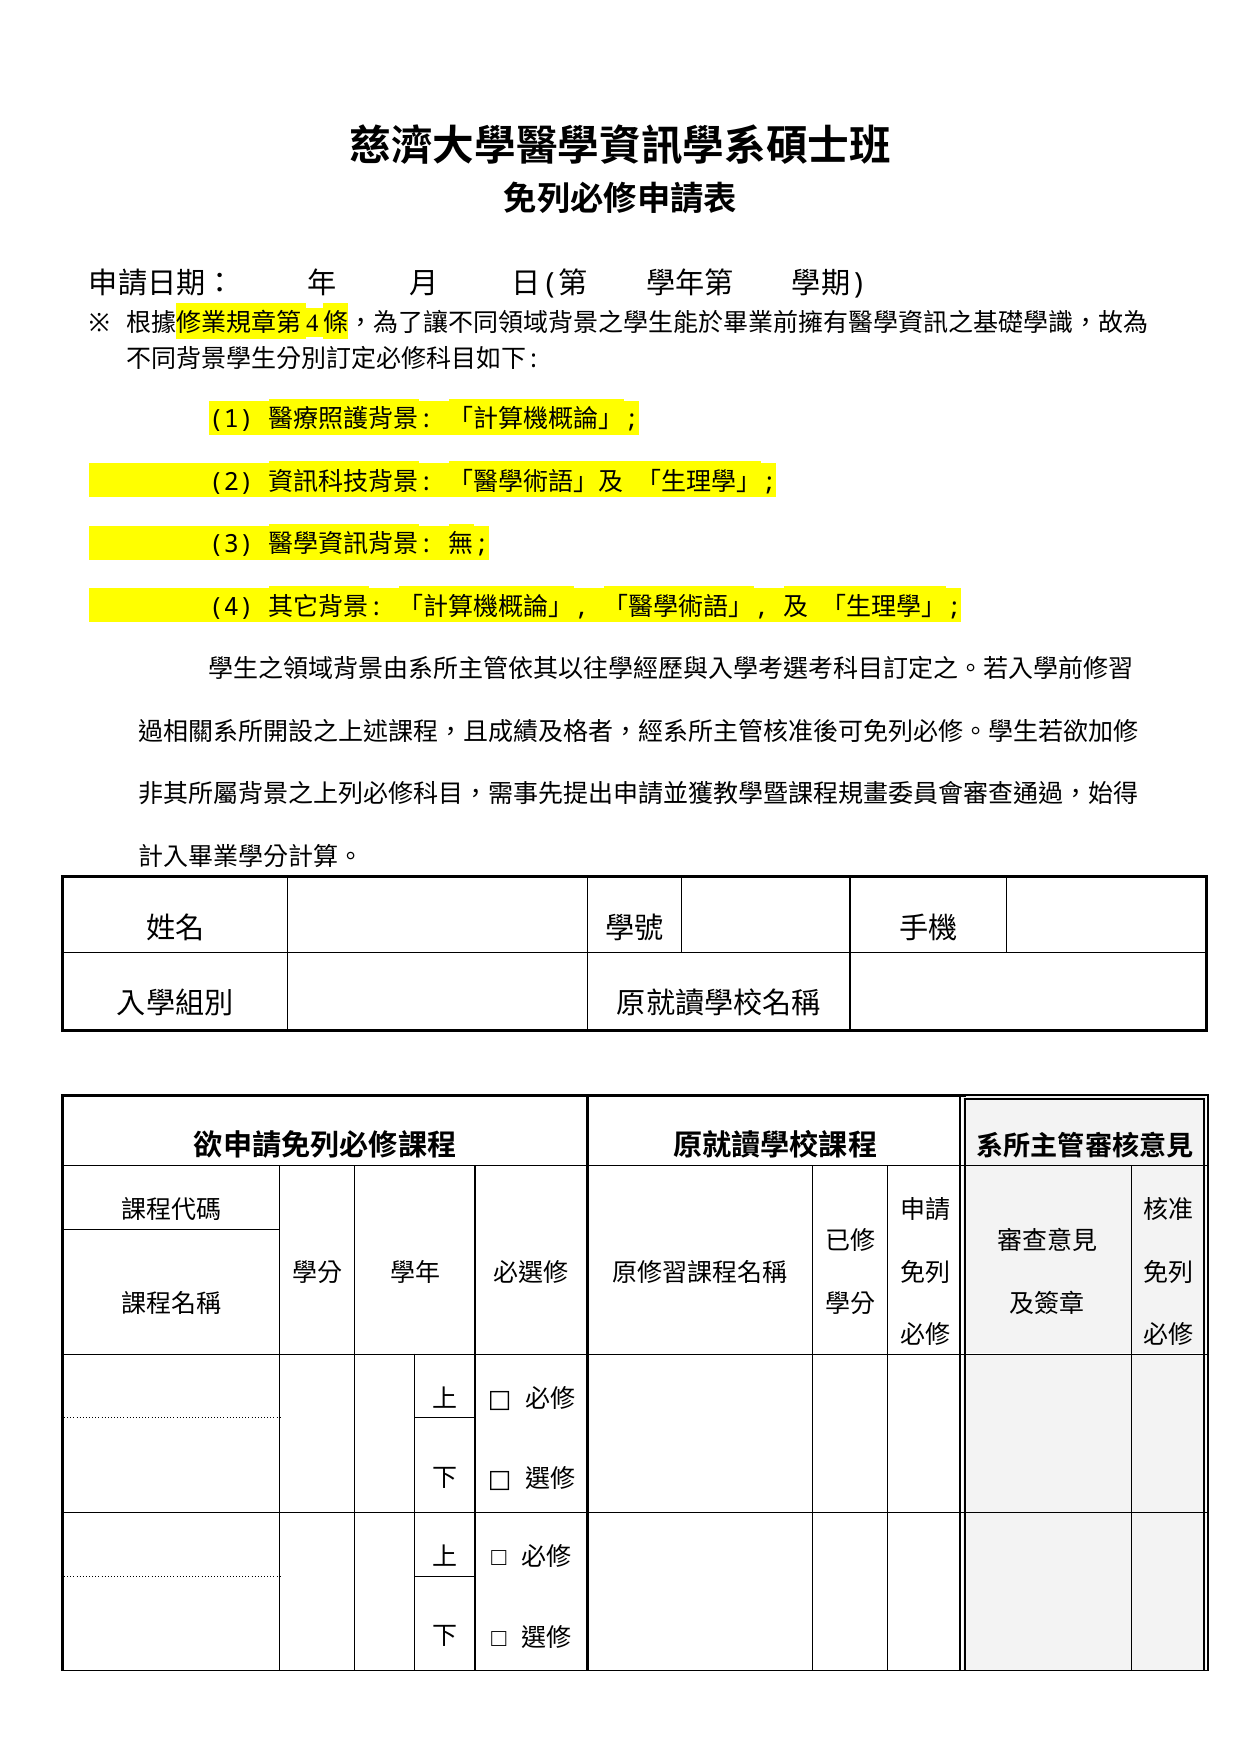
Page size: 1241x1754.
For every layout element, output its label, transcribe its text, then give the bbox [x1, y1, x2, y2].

table_cell [589, 1355, 812, 1512]
table_cell [280, 1355, 354, 1512]
table_cell [589, 1513, 812, 1670]
table_header [1007, 878, 1205, 952]
table_cell 核准免列必修 [1132, 1166, 1203, 1353]
text (1) 醫療照護背景: 「計算機概論」; [89, 375, 1149, 437]
table_cell 已修學分 [813, 1166, 887, 1353]
text 學生之領域背景由系所主管依其以往學經歷與入學考選考科目訂定之。若入學前修習過相關系所開設之上述課程，且成績及格者，經系所主管核准後可免列必修。學生若欲加修非其所屬背景之上列必修科目，需事先提出申請並獲教學暨課程規畫委員會審查通過，始得計入畢業學分計算。 [89, 625, 1149, 875]
table_cell 原就讀學校名稱 [588, 953, 849, 1028]
table_cell 必修 選修 [476, 1355, 586, 1512]
table_cell 上 [415, 1513, 474, 1576]
table_header 姓名 [64, 878, 287, 952]
table_cell [966, 1513, 1131, 1670]
table_cell [813, 1513, 887, 1670]
table_cell [813, 1355, 887, 1512]
table_cell [280, 1513, 354, 1670]
text (4) 其它背景: 「計算機概論」, 「醫學術語」, 及 「生理學」; [89, 562, 1149, 625]
table_header 欲申請免列必修課程 [64, 1097, 586, 1165]
table_header 學號 [588, 878, 681, 952]
table_cell [1132, 1513, 1203, 1670]
table_cell 原修習課程名稱 [589, 1166, 812, 1353]
table_cell 課程代碼 [64, 1166, 279, 1228]
table_cell [851, 953, 1205, 1028]
table_cell 申請免列必修 [888, 1166, 959, 1353]
table_cell 下 [415, 1577, 474, 1670]
table_cell 上 [415, 1355, 474, 1417]
table_cell [64, 1513, 279, 1576]
table_cell □ 必修 □ 選修 [476, 1513, 586, 1670]
text 免列必修申請表 [89, 172, 1152, 220]
table_header 手機 [851, 878, 1006, 952]
table_cell 必選修 [476, 1166, 586, 1353]
text 慈濟大學醫學資訊學系碩士班 [89, 112, 1152, 172]
text (2) 資訊科技背景: 「醫學術語」及 「生理學」; [89, 437, 1149, 500]
table_cell [966, 1355, 1131, 1512]
table_header 系所主管審核意見 [966, 1100, 1203, 1165]
table_header 原就讀學校課程 [589, 1097, 959, 1165]
text (3) 醫學資訊背景: 無; [89, 500, 1149, 562]
table_cell [888, 1355, 959, 1512]
table_cell [355, 1355, 414, 1512]
table_cell [1132, 1355, 1203, 1512]
table_cell 入學組別 [64, 953, 287, 1028]
table_cell 審查意見 及簽章 [966, 1166, 1131, 1353]
table_cell 下 [415, 1418, 474, 1512]
table_cell [64, 1417, 279, 1512]
table_cell 學分 [280, 1166, 354, 1353]
list 根據修業規章第4條，為了讓不同領域背景之學生能於畢業前擁有醫學資訊之基礎學識，故為不同背景學生分別訂定必修科目如下: [89, 302, 1152, 375]
table_cell [355, 1513, 414, 1670]
table_header [682, 878, 849, 952]
table_cell [64, 1355, 279, 1417]
table_cell [64, 1576, 279, 1670]
table_cell [288, 953, 587, 1028]
table_cell 學年 [355, 1166, 474, 1353]
table_header [288, 878, 587, 952]
table_cell 課程名稱 [64, 1230, 279, 1353]
text 申請日期： 年 月 日(第 學年第 學期) [89, 260, 1152, 302]
table_cell [888, 1513, 959, 1670]
